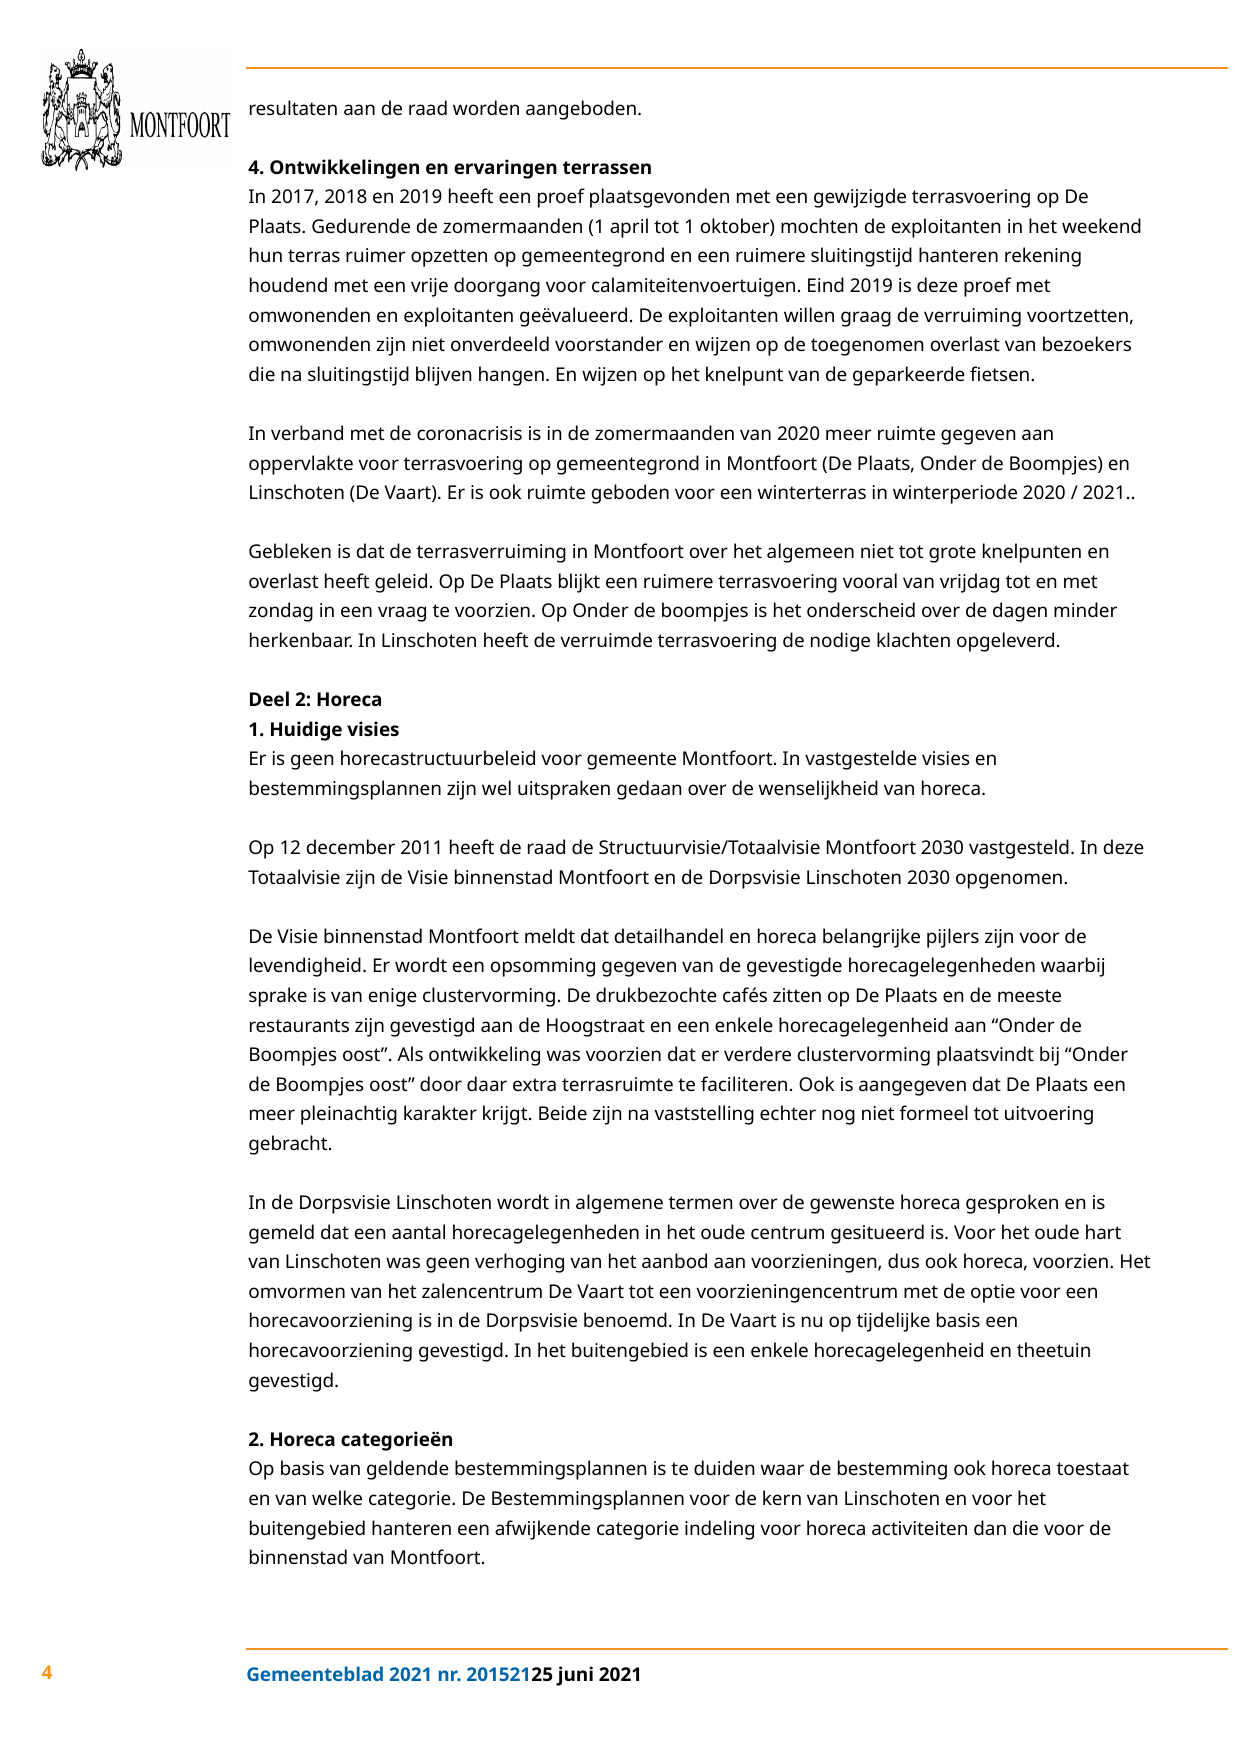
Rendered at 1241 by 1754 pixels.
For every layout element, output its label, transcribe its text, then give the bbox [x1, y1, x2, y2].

text Deel 2: Horeca [248, 686, 1152, 712]
picture [41, 47, 231, 172]
text In de Dorpsvisie Linschoten wordt in algemene termen over de gewenste horeca gesproken en is gemeld dat een aantal horecagelegenheden in het oude centrum gesitueerd is. Voor het oude hart van Linschoten was geen verhoging van het aanbod aan voorzieningen, dus ook horeca, voorzien. Het omvormen van het zalencentrum De Vaart tot een voorzieningencentrum met de optie voor een horecavoorziening is in de Dorpsvisie benoemd. In De Vaart is nu op tijdelijke basis een horecavoorziening gevestigd. In het buitengebied is een enkele horecagelegenheid en theetuin gevestigd. [248, 1189, 1152, 1393]
text Er is geen horecastructuurbeleid voor gemeente Montfoort. In vastgestelde visies en bestemmingsplannen zijn wel uitspraken gedaan over de wenselijkheid van horeca. [248, 746, 1152, 801]
text Op 12 december 2011 heeft de raad de Structuurvisie/Totaalvisie Montfoort 2030 vastgesteld. In deze Totaalvisie zijn de Visie binnenstad Montfoort en de Dorpsvisie Linschoten 2030 opgenomen. [248, 834, 1152, 890]
text 2. Horeca categorieën [248, 1426, 1152, 1452]
text resultaten aan de raad worden aangeboden. [248, 95, 1152, 121]
text In verband met de coronacrisis is in de zomermaanden van 2020 meer ruimte gegeven aan oppervlakte voor terrasvoering op gemeentegrond in Montfoort (De Plaats, Onder de Boompjes) en Linschoten (De Vaart). Er is ook ruimte geboden voor een winterterras in winterperiode 2020 / 2021.. [248, 420, 1152, 505]
text De Visie binnenstad Montfoort meldt dat detailhandel en horeca belangrijke pijlers zijn voor de levendigheid. Er wordt een opsomming gegeven van de gevestigde horecagelegenheden waarbij sprake is van enige clustervorming. De drukbezochte cafés zitten op De Plaats en de meeste restaurants zijn gevestigd aan de Hoogstraat en een enkele horecagelegenheid aan “Onder de Boompjes oost”. Als ontwikkeling was voorzien dat er verdere clustervorming plaatsvindt bij “Onder de Boompjes oost” door daar extra terrasruimte te faciliteren. Ook is aangegeven dat De Plaats een meer pleinachtig karakter krijgt. Beide zijn na vaststelling echter nog niet formeel tot uitvoering gebracht. [248, 923, 1152, 1156]
text 1. Huidige visies [248, 716, 1152, 742]
text Op basis van geldende bestemmingsplannen is te duiden waar de bestemming ook horeca toestaat en van welke categorie. De Bestemmingsplannen voor de kern van Linschoten en voor het buitengebied hanteren een afwijkende categorie indeling voor horeca activiteiten dan die voor de binnenstad van Montfoort. [248, 1456, 1152, 1570]
text In 2017, 2018 en 2019 heeft een proef plaatsgevonden met een gewijzigde terrasvoering op De Plaats. Gedurende de zomermaanden (1 april tot 1 oktober) mochten de exploitanten in het weekend hun terras ruimer opzetten op gemeentegrond en een ruimere sluitingstijd hanteren rekening houdend met een vrije doorgang voor calamiteitenvoertuigen. Eind 2019 is deze proef met omwonenden en exploitanten geëvalueerd. De exploitanten willen graag de verruiming voortzetten, omwonenden zijn niet onverdeeld voorstander en wijzen op de toegenomen overlast van bezoekers die na sluitingstijd blijven hangen. En wijzen op het knelpunt van de geparkeerde fietsen. [248, 183, 1152, 387]
text Gebleken is dat de terrasverruiming in Montfoort over het algemeen niet tot grote knelpunten en overlast heeft geleid. Op De Plaats blijkt een ruimere terrasvoering vooral van vrijdag tot en met zondag in een vraag te voorzien. Op Onder de boompjes is het onderscheid over de dagen minder herkenbaar. In Linschoten heeft de verruimde terrasvoering de nodige klachten opgeleverd. [248, 538, 1152, 653]
text 4. Ontwikkelingen en ervaringen terrassen [248, 154, 1152, 180]
